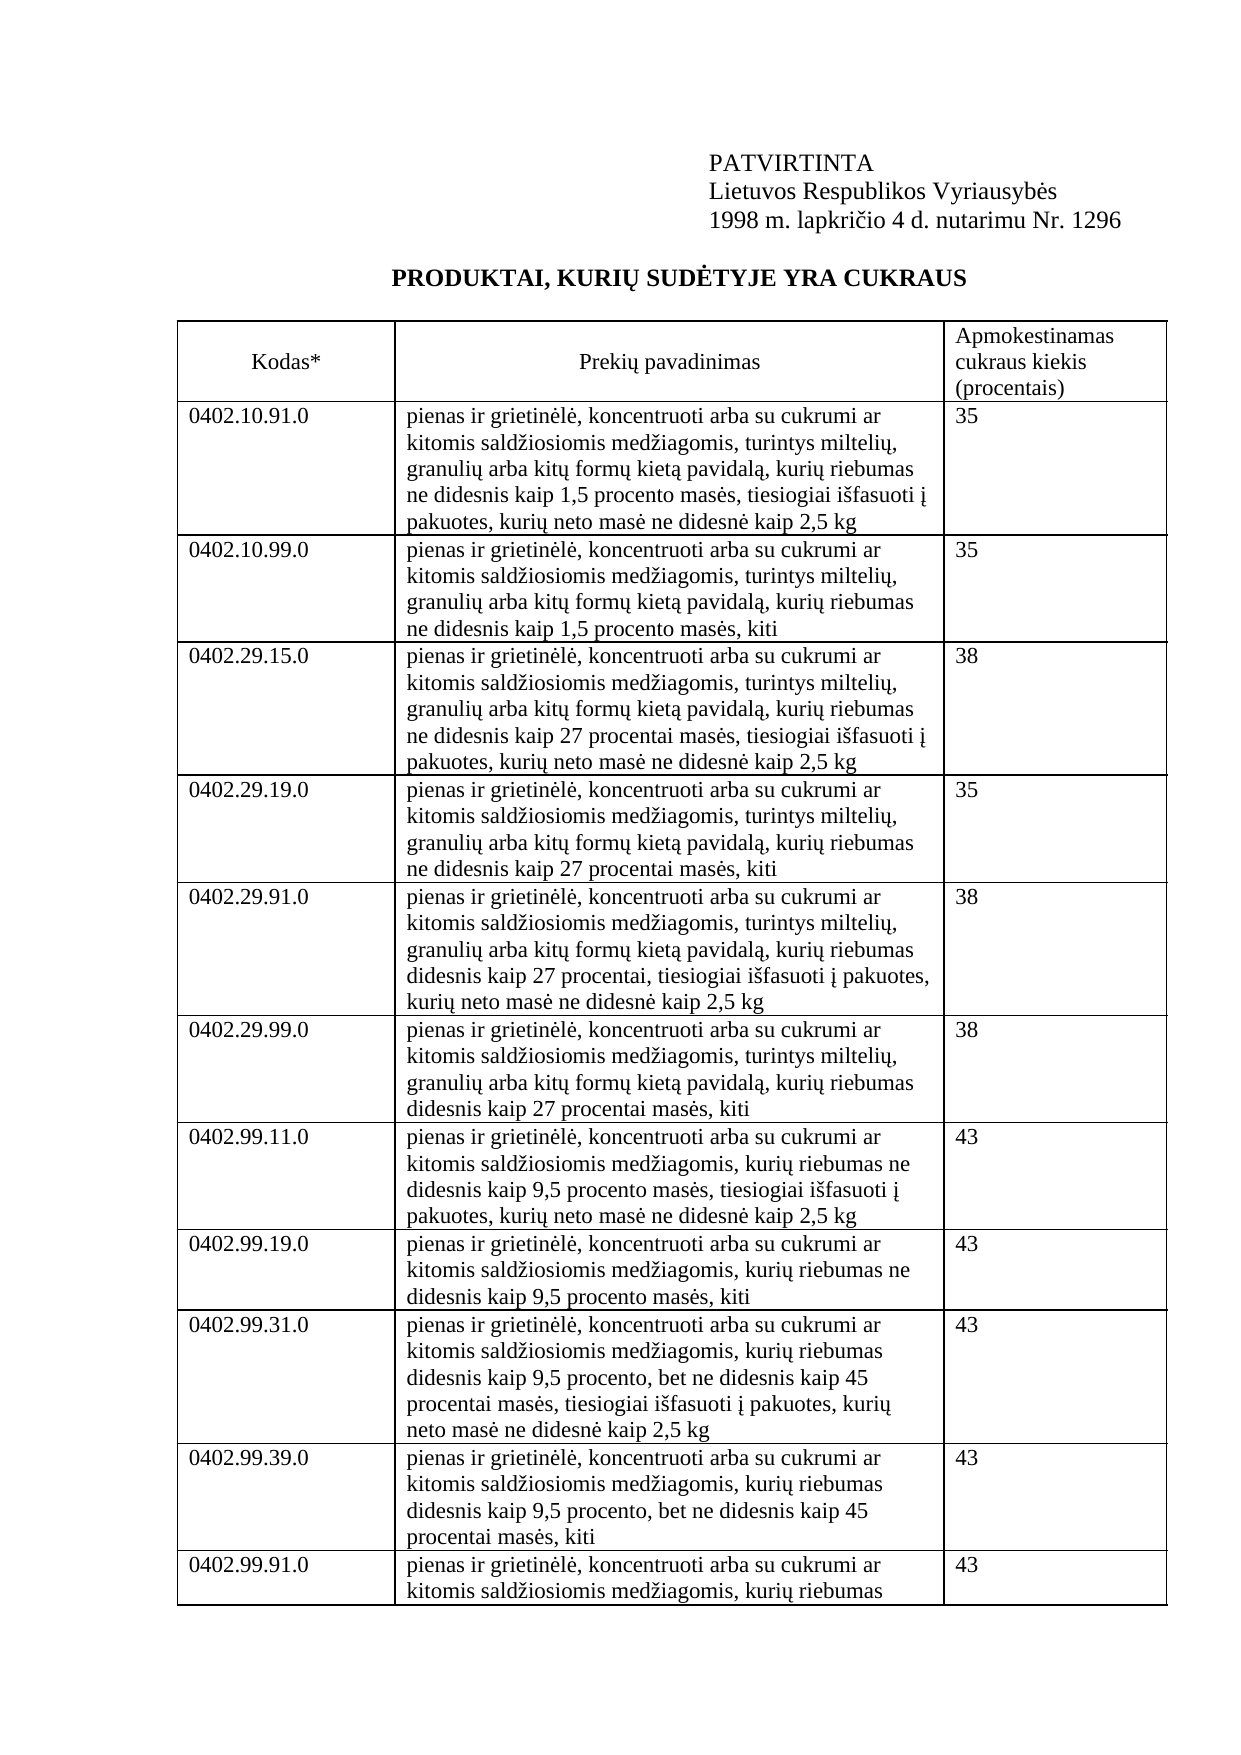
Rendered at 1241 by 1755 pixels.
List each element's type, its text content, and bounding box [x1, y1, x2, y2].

table_cell pienas ir grietinėlė, koncentruoti arba su cukrumi ar kitomis saldžiosiomis medžiagomis, turintys miltelių, granulių arba kitų formų kietą pavidalą, kurių riebumas didesnis kaip 27 procentai masės, kiti [396, 1016, 943, 1122]
table_cell pienas ir grietinėlė, koncentruoti arba su cukrumi ar kitomis saldžiosiomis medžiagomis, kurių riebumas [396, 1551, 943, 1604]
table_header Kodas* [178, 322, 394, 401]
table_header Prekių pavadinimas [396, 322, 943, 401]
text PATVIRTINTA [177, 148, 1181, 176]
table_cell 0402.29.99.0 [178, 1016, 394, 1122]
table_cell 38 [945, 883, 1166, 1015]
table_cell 35 [945, 402, 1166, 534]
table_cell 0402.99.39.0 [178, 1444, 394, 1549]
table_cell 0402.10.91.0 [178, 402, 394, 534]
table_cell pienas ir grietinėlė, koncentruoti arba su cukrumi ar kitomis saldžiosiomis medžiagomis, turintys miltelių, granulių arba kitų formų kietą pavidalą, kurių riebumas ne didesnis kaip 27 procentai masės, tiesiogiai išfasuoti į pakuotes, kurių neto masė ne didesnė kaip 2,5 kg [396, 643, 943, 774]
text Lietuvos Respublikos Vyriausybės [177, 176, 1181, 205]
table_cell 0402.29.15.0 [178, 643, 394, 774]
table_cell 35 [945, 536, 1166, 641]
table_cell 0402.99.11.0 [178, 1123, 394, 1229]
table_cell 0402.10.99.0 [178, 536, 394, 641]
table_cell 0402.29.91.0 [178, 883, 394, 1015]
table_cell 43 [945, 1311, 1166, 1443]
table_cell 38 [945, 1016, 1166, 1122]
table_cell pienas ir grietinėlė, koncentruoti arba su cukrumi ar kitomis saldžiosiomis medžiagomis, kurių riebumas didesnis kaip 9,5 procento, bet ne didesnis kaip 45 procentai masės, tiesiogiai išfasuoti į pakuotes, kurių neto masė ne didesnė kaip 2,5 kg [396, 1311, 943, 1443]
text Produktai, kurių sudėtyje yra cukraus [177, 263, 1181, 291]
table_cell 43 [945, 1444, 1166, 1549]
table_cell 43 [945, 1551, 1166, 1604]
table_cell pienas ir grietinėlė, koncentruoti arba su cukrumi ar kitomis saldžiosiomis medžiagomis, turintys miltelių, granulių arba kitų formų kietą pavidalą, kurių riebumas ne didesnis kaip 27 procentai masės, kiti [396, 776, 943, 881]
table_cell 35 [945, 776, 1166, 881]
table_header Apmokestinamas cukraus kiekis (procentais) [945, 322, 1166, 401]
table_cell 0402.29.19.0 [178, 776, 394, 881]
table_cell 0402.99.19.0 [178, 1230, 394, 1309]
table_cell 38 [945, 643, 1166, 774]
table_cell pienas ir grietinėlė, koncentruoti arba su cukrumi ar kitomis saldžiosiomis medžiagomis, turintys miltelių, granulių arba kitų formų kietą pavidalą, kurių riebumas ne didesnis kaip 1,5 procento masės, tiesiogiai išfasuoti į pakuotes, kurių neto masė ne didesnė kaip 2,5 kg [396, 402, 943, 534]
table_cell 43 [945, 1123, 1166, 1229]
table_cell pienas ir grietinėlė, koncentruoti arba su cukrumi ar kitomis saldžiosiomis medžiagomis, turintys miltelių, granulių arba kitų formų kietą pavidalą, kurių riebumas ne didesnis kaip 1,5 procento masės, kiti [396, 536, 943, 641]
table_cell pienas ir grietinėlė, koncentruoti arba su cukrumi ar kitomis saldžiosiomis medžiagomis, kurių riebumas didesnis kaip 9,5 procento, bet ne didesnis kaip 45 procentai masės, kiti [396, 1444, 943, 1549]
text 1998 m. lapkričio 4 d. nutarimu Nr. 1296 [177, 205, 1181, 234]
table_cell pienas ir grietinėlė, koncentruoti arba su cukrumi ar kitomis saldžiosiomis medžiagomis, kurių riebumas ne didesnis kaip 9,5 procento masės, kiti [396, 1230, 943, 1309]
table_cell 43 [945, 1230, 1166, 1309]
table_cell 0402.99.31.0 [178, 1311, 394, 1443]
table_cell 0402.99.91.0 [178, 1551, 394, 1604]
table_cell pienas ir grietinėlė, koncentruoti arba su cukrumi ar kitomis saldžiosiomis medžiagomis, kurių riebumas ne didesnis kaip 9,5 procento masės, tiesiogiai išfasuoti į pakuotes, kurių neto masė ne didesnė kaip 2,5 kg [396, 1123, 943, 1229]
table_cell pienas ir grietinėlė, koncentruoti arba su cukrumi ar kitomis saldžiosiomis medžiagomis, turintys miltelių, granulių arba kitų formų kietą pavidalą, kurių riebumas didesnis kaip 27 procentai, tiesiogiai išfasuoti į pakuotes, kurių neto masė ne didesnė kaip 2,5 kg [396, 883, 943, 1015]
